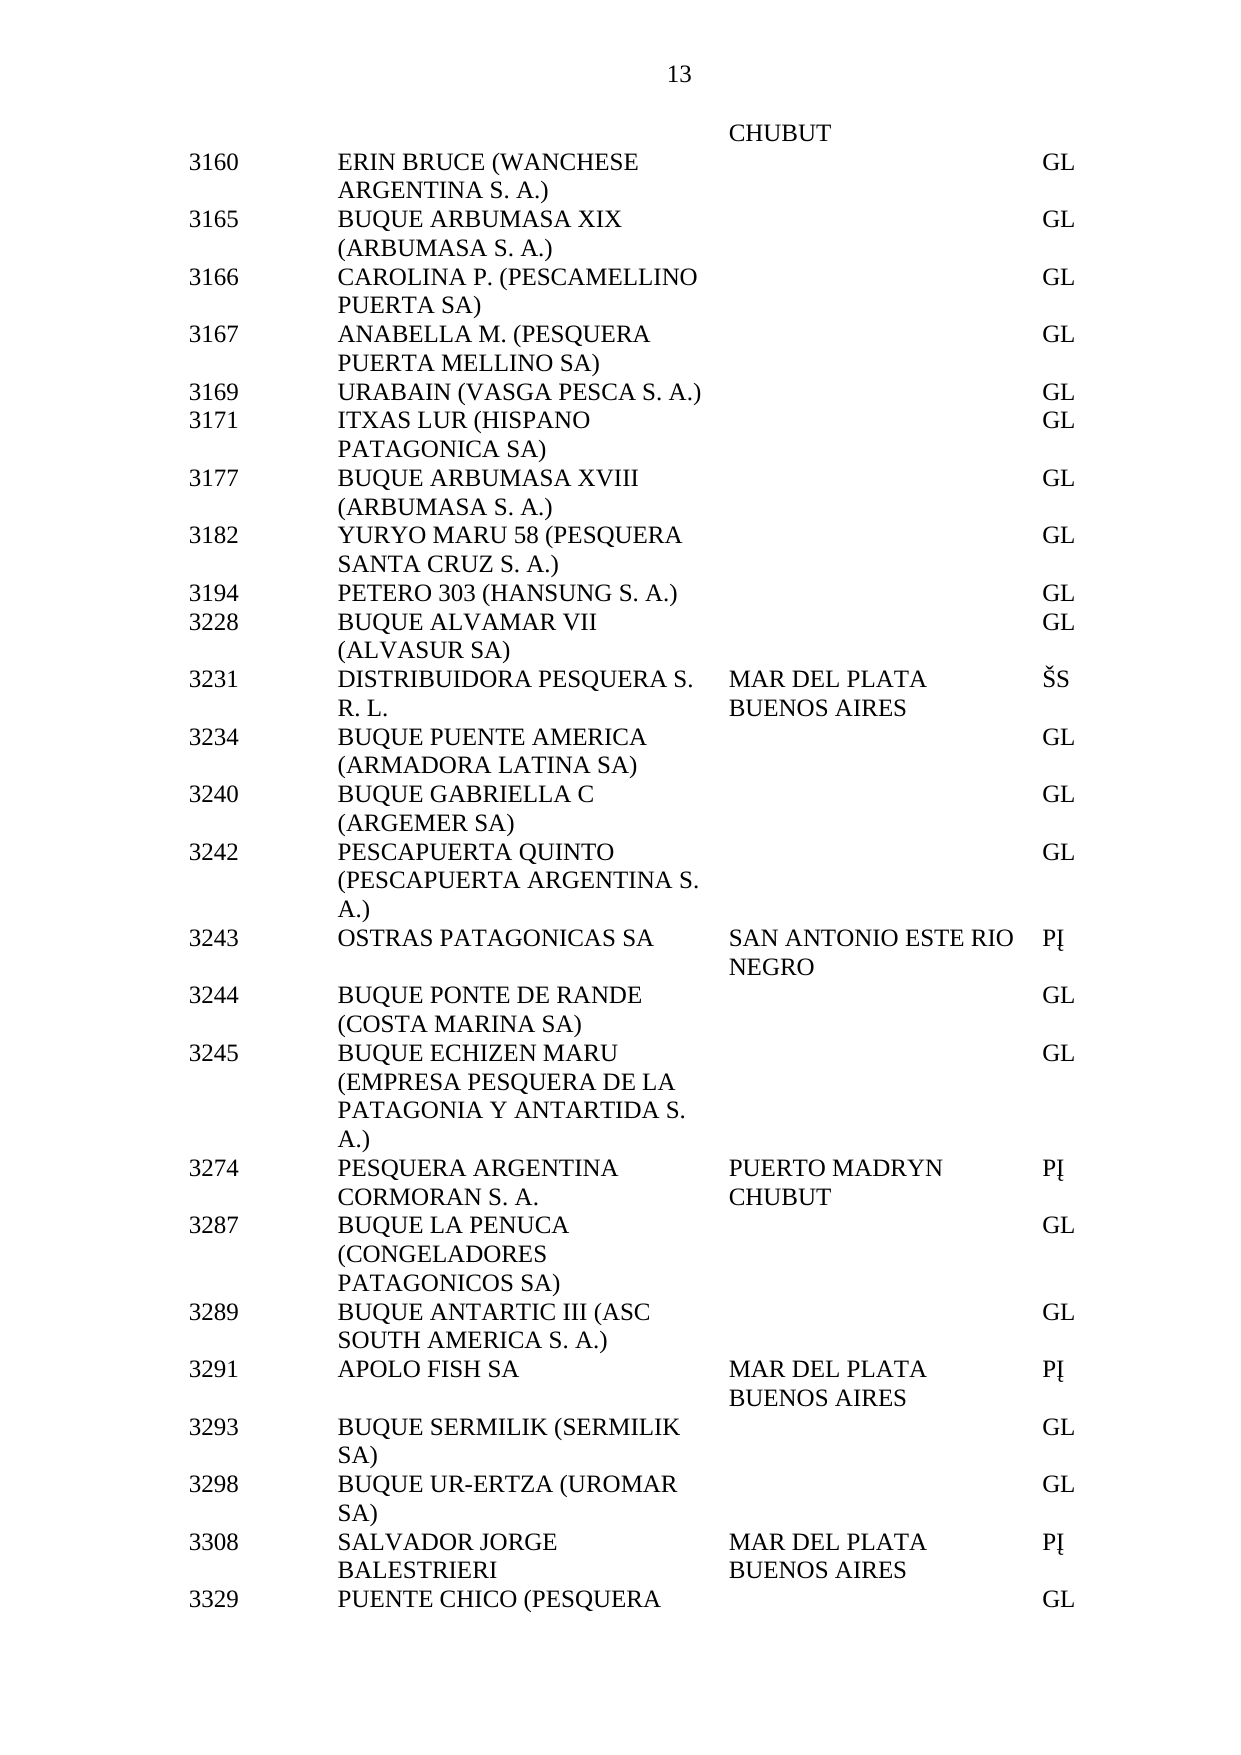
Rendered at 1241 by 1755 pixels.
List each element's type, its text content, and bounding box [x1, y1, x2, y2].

table_cell 3177 [177, 463, 326, 521]
table_cell [717, 204, 1031, 262]
table_cell 3167 [177, 319, 326, 377]
table_cell [326, 118, 717, 147]
table_cell BUQUE UR-ERTZA (UROMAR SA) [326, 1469, 717, 1527]
table_cell [717, 779, 1031, 837]
table_cell BUQUE PONTE DE RANDE (COSTA MARINA SA) [326, 981, 717, 1038]
table_cell [717, 521, 1031, 578]
table_cell SALVADOR JORGE BALESTRIERI [326, 1527, 717, 1584]
table_cell 3308 [177, 1527, 326, 1584]
table_cell [1031, 118, 1181, 147]
table_cell [717, 377, 1031, 406]
table_cell 3287 [177, 1211, 326, 1297]
table_cell [717, 578, 1031, 607]
table_cell [717, 1297, 1031, 1354]
table_cell 3274 [177, 1153, 326, 1211]
table_cell PĮ [1031, 1153, 1181, 1211]
table_cell [717, 837, 1031, 923]
table_cell BUQUE ARBUMASA XIX (ARBUMASA S. A.) [326, 204, 717, 262]
table_cell 3169 [177, 377, 326, 406]
table_cell [717, 406, 1031, 463]
table_cell GL [1031, 837, 1181, 923]
table_cell CHUBUT [717, 118, 1031, 147]
table_cell PESQUERA ARGENTINA CORMORAN S. A. [326, 1153, 717, 1211]
table_cell [717, 1469, 1031, 1527]
table_cell BUQUE LA PENUCA (CONGELADORES PATAGONICOS SA) [326, 1211, 717, 1297]
table_cell GL [1031, 578, 1181, 607]
table_cell GL [1031, 463, 1181, 521]
table_cell GL [1031, 147, 1181, 204]
table_cell GL [1031, 1297, 1181, 1354]
table_cell [717, 1211, 1031, 1297]
table_cell GL [1031, 1211, 1181, 1297]
table_cell [717, 607, 1031, 664]
table_cell GL [1031, 779, 1181, 837]
table_cell [717, 463, 1031, 521]
table_cell GL [1031, 1412, 1181, 1469]
table_cell MAR DEL PLATA BUENOS AIRES [717, 664, 1031, 722]
table_cell 3293 [177, 1412, 326, 1469]
table_cell 3231 [177, 664, 326, 722]
table_cell YURYO MARU 58 (PESQUERA SANTA CRUZ S. A.) [326, 521, 717, 578]
table_cell 3160 [177, 147, 326, 204]
table_cell GL [1031, 262, 1181, 319]
table_cell 3166 [177, 262, 326, 319]
table_cell 3228 [177, 607, 326, 664]
table_cell GL [1031, 722, 1181, 779]
table_cell MAR DEL PLATA BUENOS AIRES [717, 1354, 1031, 1412]
table_cell GL [1031, 1584, 1181, 1613]
table_cell 3245 [177, 1038, 326, 1153]
table_cell 3194 [177, 578, 326, 607]
table_cell BUQUE PUENTE AMERICA (ARMADORA LATINA SA) [326, 722, 717, 779]
table_cell 3291 [177, 1354, 326, 1412]
table_cell [717, 981, 1031, 1038]
table_cell [177, 118, 326, 147]
table_cell BUQUE ARBUMASA XVIII (ARBUMASA S. A.) [326, 463, 717, 521]
table_cell [717, 1412, 1031, 1469]
table_cell BUQUE SERMILIK (SERMILIK SA) [326, 1412, 717, 1469]
table_cell ANABELLA M. (PESQUERA PUERTA MELLINO SA) [326, 319, 717, 377]
table_cell 3329 [177, 1584, 326, 1613]
table_cell 3244 [177, 981, 326, 1038]
table_cell SAN ANTONIO ESTE RIO NEGRO [717, 923, 1031, 981]
table_cell 3242 [177, 837, 326, 923]
table_cell 3298 [177, 1469, 326, 1527]
table_cell 3240 [177, 779, 326, 837]
table_cell DISTRIBUIDORA PESQUERA S. R. L. [326, 664, 717, 722]
table_cell 3171 [177, 406, 326, 463]
table_cell PETERO 303 (HANSUNG S. A.) [326, 578, 717, 607]
table_cell 3243 [177, 923, 326, 981]
table_cell [717, 722, 1031, 779]
table_cell BUQUE ALVAMAR VII (ALVASUR SA) [326, 607, 717, 664]
table_cell GL [1031, 406, 1181, 463]
table_cell BUQUE ECHIZEN MARU (EMPRESA PESQUERA DE LA PATAGONIA Y ANTARTIDA S. A.) [326, 1038, 717, 1153]
table_cell PUENTE CHICO (PESQUERA [326, 1584, 717, 1613]
table_cell [717, 319, 1031, 377]
table_cell [717, 1038, 1031, 1153]
table_cell GL [1031, 319, 1181, 377]
table_cell PĮ [1031, 1527, 1181, 1584]
table_cell ŠS [1031, 664, 1181, 722]
table_cell GL [1031, 1038, 1181, 1153]
table_cell 3289 [177, 1297, 326, 1354]
table_cell PĮ [1031, 1354, 1181, 1412]
table_cell MAR DEL PLATA BUENOS AIRES [717, 1527, 1031, 1584]
table_cell CAROLINA P. (PESCAMELLINO PUERTA SA) [326, 262, 717, 319]
table_cell PESCAPUERTA QUINTO (PESCAPUERTA ARGENTINA S. A.) [326, 837, 717, 923]
table_cell 3182 [177, 521, 326, 578]
table_cell ERIN BRUCE (WANCHESE ARGENTINA S. A.) [326, 147, 717, 204]
table_cell URABAIN (VASGA PESCA S. A.) [326, 377, 717, 406]
table_cell BUQUE GABRIELLA C (ARGEMER SA) [326, 779, 717, 837]
table_cell GL [1031, 981, 1181, 1038]
table_cell GL [1031, 204, 1181, 262]
table_cell GL [1031, 1469, 1181, 1527]
table_cell GL [1031, 521, 1181, 578]
table_cell [717, 1584, 1031, 1613]
table_cell APOLO FISH SA [326, 1354, 717, 1412]
table_cell 3165 [177, 204, 326, 262]
table_cell PUERTO MADRYN CHUBUT [717, 1153, 1031, 1211]
table_cell 3234 [177, 722, 326, 779]
table_cell ITXAS LUR (HISPANO PATAGONICA SA) [326, 406, 717, 463]
table_cell GL [1031, 607, 1181, 664]
table_cell [717, 262, 1031, 319]
table_cell PĮ [1031, 923, 1181, 981]
table_cell GL [1031, 377, 1181, 406]
table_cell BUQUE ANTARTIC III (ASC SOUTH AMERICA S. A.) [326, 1297, 717, 1354]
table_cell OSTRAS PATAGONICAS SA [326, 923, 717, 981]
table_cell [717, 147, 1031, 204]
